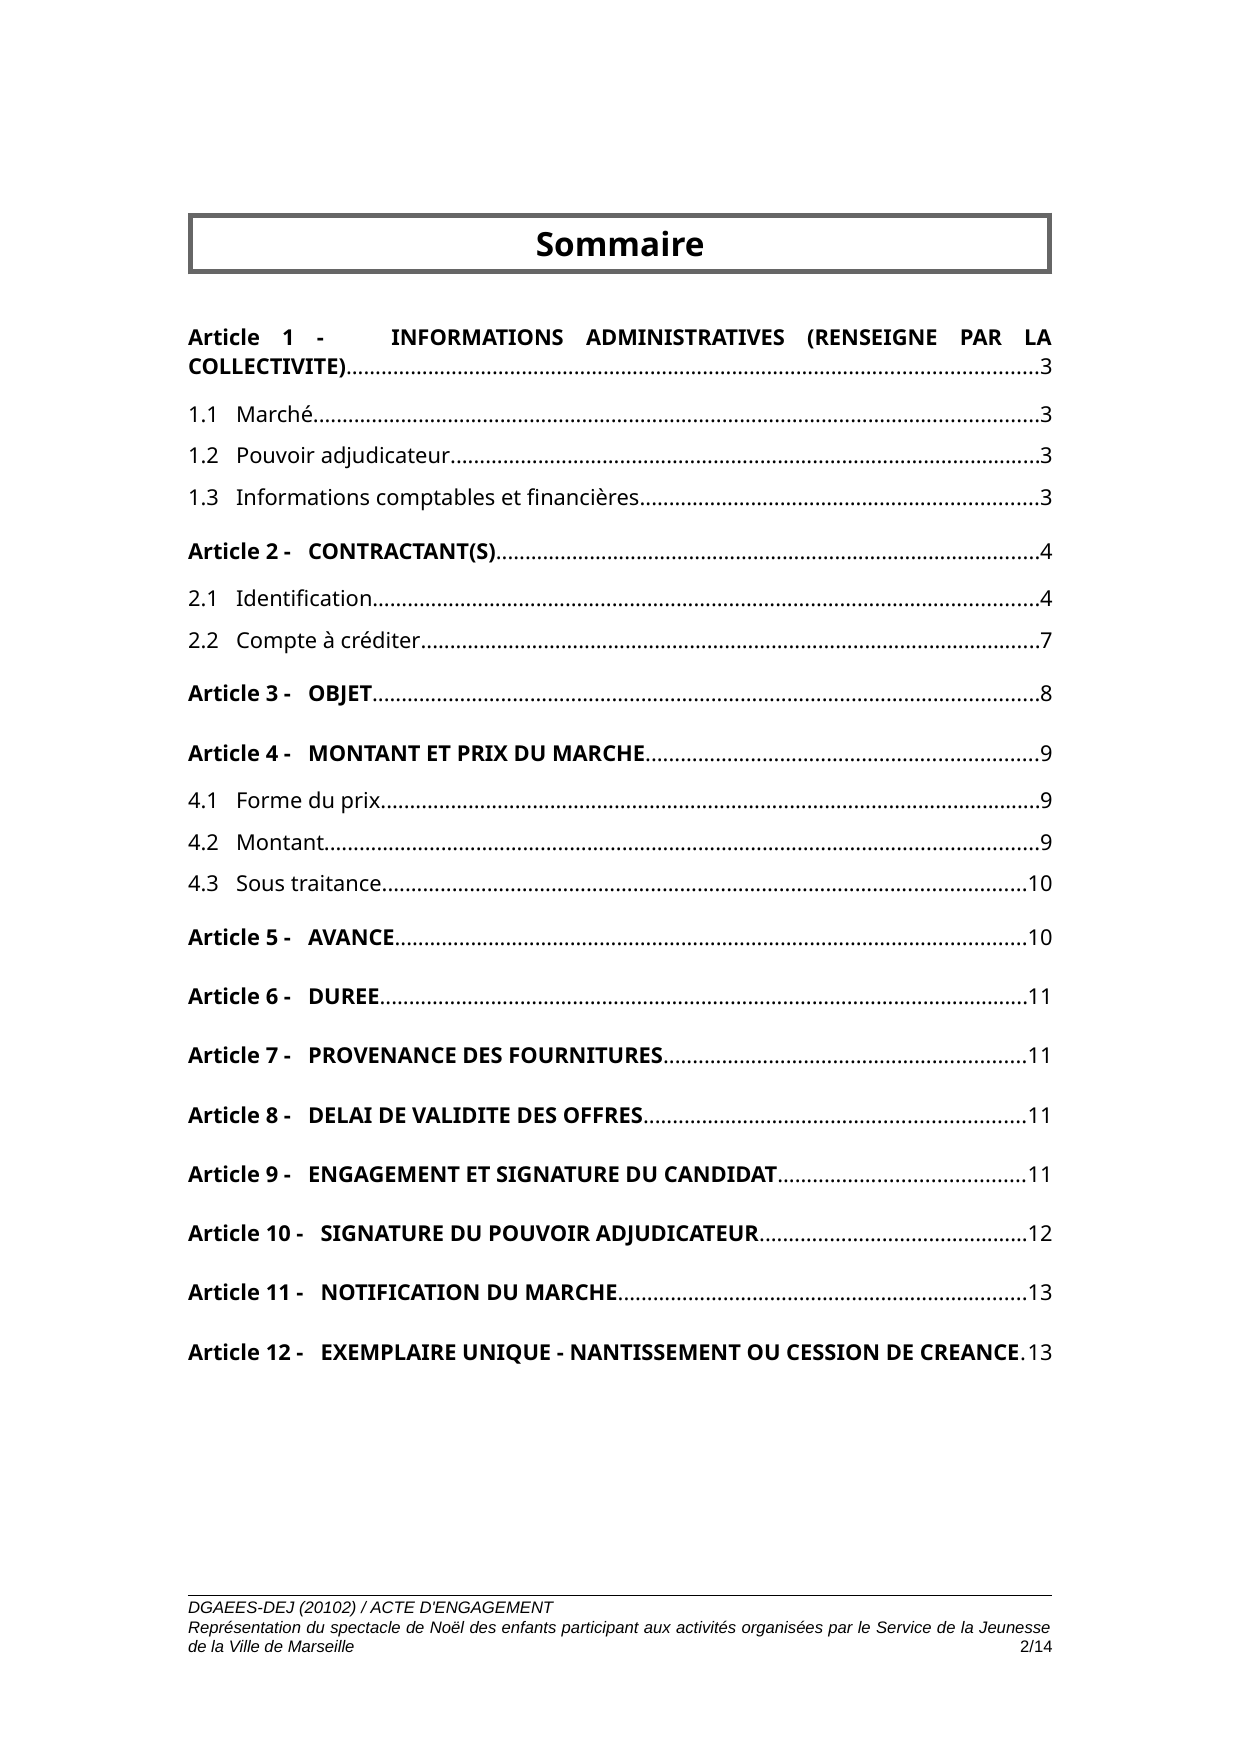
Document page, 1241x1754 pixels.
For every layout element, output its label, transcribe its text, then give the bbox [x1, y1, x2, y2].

text Article 2 - CONTRACTANT(S) 4 [188, 536, 1052, 565]
text 1.1 Marché 3 [188, 399, 1052, 429]
text Article 1 - INFORMATIONS ADMINISTRATIVES (RENSEIGNE PAR LA COLLECTIVITE) 3 [188, 322, 1052, 381]
text Article 12 - EXEMPLAIRE UNIQUE - NANTISSEMENT OU CESSION DE CREANCE 13 [188, 1337, 1052, 1366]
text 1.3 Informations comptables et financières 3 [188, 482, 1052, 512]
text Article 9 - ENGAGEMENT ET SIGNATURE DU CANDIDAT 11 [188, 1159, 1052, 1189]
text 2.2 Compte à créditer 7 [188, 625, 1052, 654]
text Article 5 - AVANCE 10 [188, 922, 1052, 952]
text Article 10 - SIGNATURE DU POUVOIR ADJUDICATEUR 12 [188, 1218, 1052, 1248]
text Article 3 - OBJET 8 [188, 678, 1052, 708]
text Article 7 - PROVENANCE DES FOURNITURES 11 [188, 1040, 1052, 1070]
text 2.1 Identification 4 [188, 583, 1052, 613]
text 4.2 Montant 9 [188, 827, 1052, 856]
text 1.2 Pouvoir adjudicateur 3 [188, 441, 1052, 470]
text Article 6 - DUREE 11 [188, 981, 1052, 1011]
text 4.3 Sous traitance 10 [188, 868, 1052, 898]
text Article 11 - NOTIFICATION DU MARCHE 13 [188, 1277, 1052, 1307]
text Article 8 - DELAI DE VALIDITE DES OFFRES 11 [188, 1099, 1052, 1129]
text 4.1 Forme du prix 9 [188, 785, 1052, 815]
text Article 4 - MONTANT ET PRIX DU MARCHE 9 [188, 737, 1052, 767]
subtitle Sommaire [193, 218, 1047, 269]
